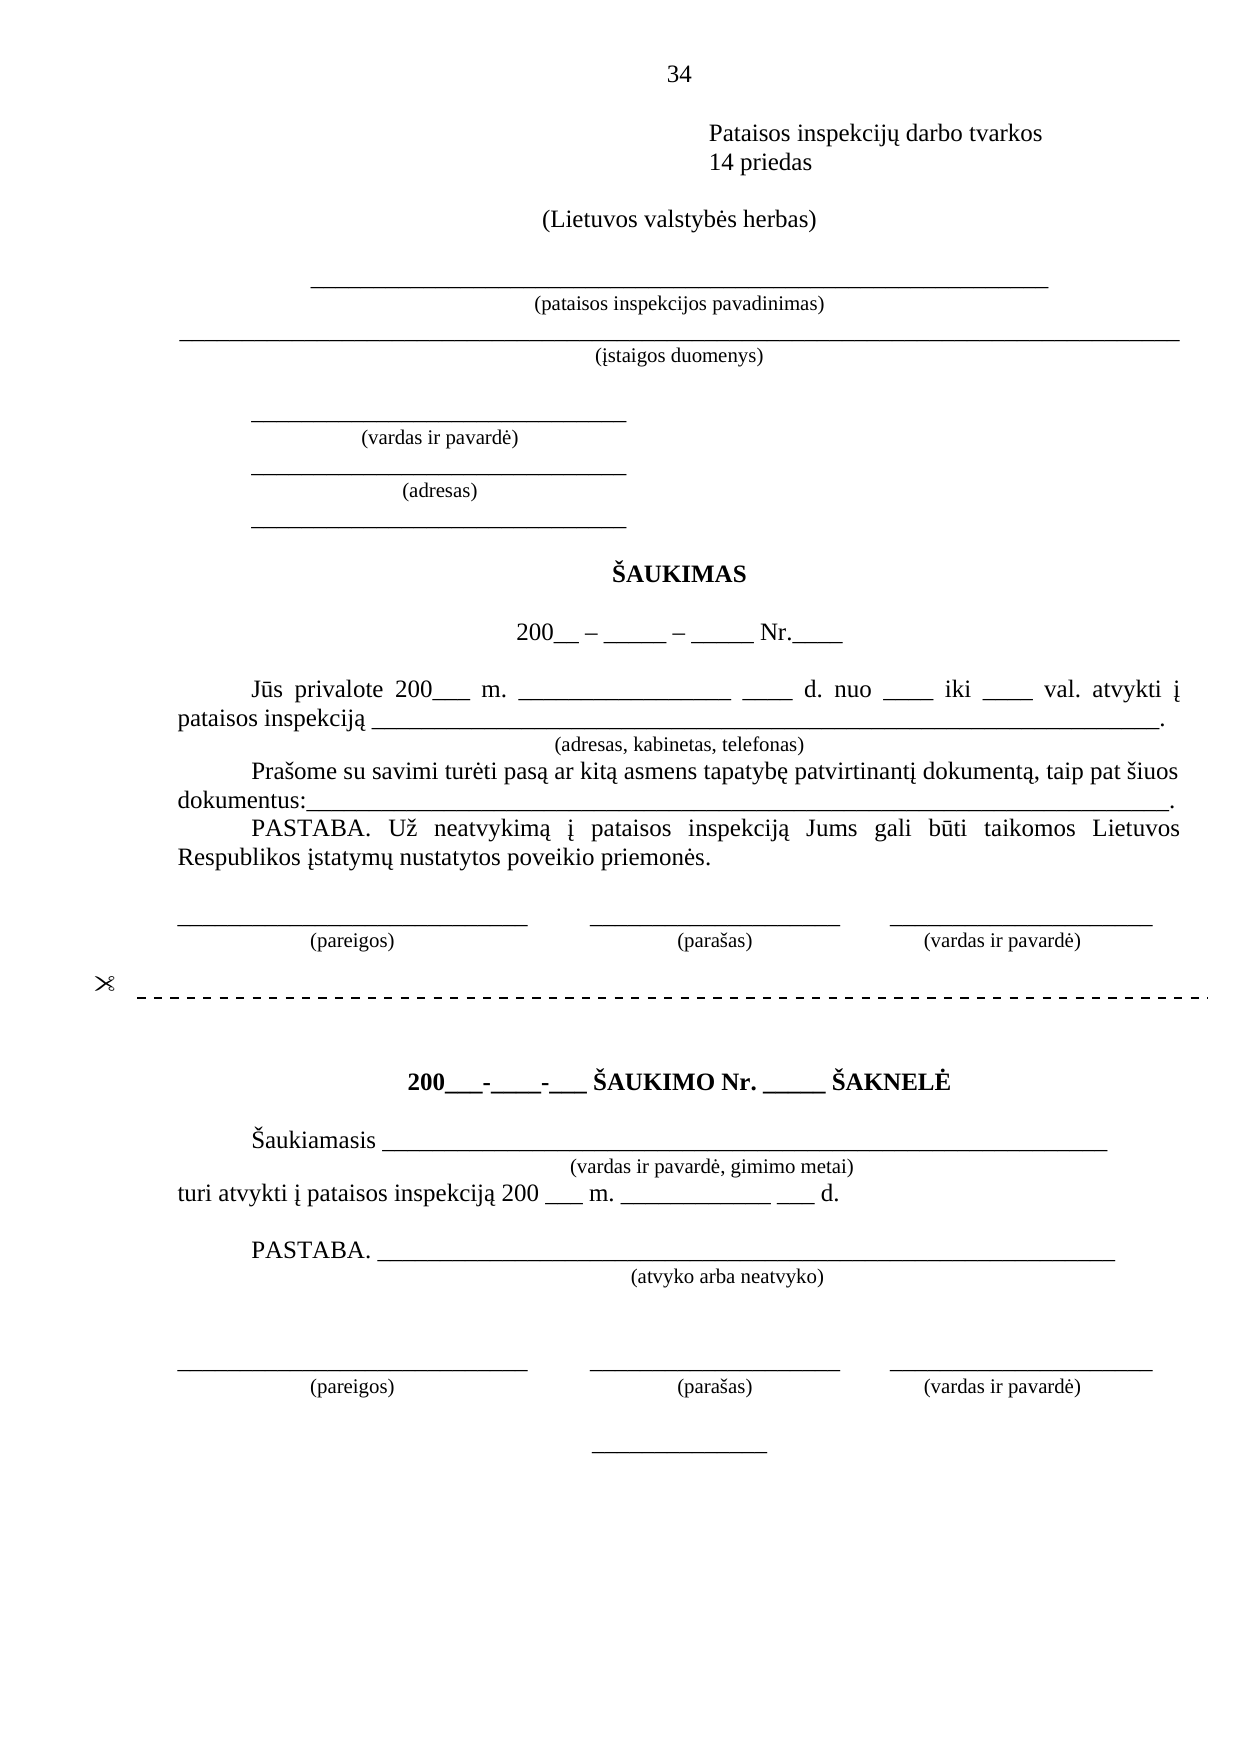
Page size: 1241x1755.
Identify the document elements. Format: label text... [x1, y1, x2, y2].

text (pareigos) (parašas) (vardas ir pavardė) [177, 1374, 1181, 1398]
text ____________________________ ____________________ _____________________ [177, 1346, 1181, 1374]
text (adresas) [177, 478, 1181, 502]
text turi atvykti į pataisos inspekciją 200 ___ m. ____________ ___ d. [177, 1178, 1181, 1207]
text Jūs privalote 200___ m. _________________ ____ d. nuo ____ iki ____ val. atvykti į pataisos inspekciją _______________________________________________________________. [177, 674, 1181, 732]
text ___________________________________________________________ [177, 262, 1181, 291]
text ____________________________ ____________________ _____________________ [177, 900, 1181, 928]
text (adresas, kabinetas, telefonas) [177, 732, 1181, 756]
text 200__ – _____ – _____ Nr.____ [177, 617, 1181, 646]
text (vardas ir pavardė, gimimo metai) [496, 1154, 1181, 1178]
text (pataisos inspekcijos pavadinimas) [177, 291, 1181, 315]
text (įstaigos duomenys) [177, 343, 1181, 367]
text 200___-____-___ ŠAUKIMO Nr. _____ ŠAKNELĖ [177, 1067, 1181, 1096]
text PASTABA. ___________________________________________________________ [177, 1235, 1181, 1264]
text Šaukiamasis __________________________________________________________ [177, 1125, 1181, 1154]
text (Lietuvos valstybės herbas) [177, 204, 1181, 233]
text ______________________________ [177, 396, 1181, 425]
text ______________________________ [177, 502, 1181, 531]
text Prašome su savimi turėti pasą ar kitą asmens tapatybę patvirtinantį dokumentą, taip pat šiuos dokumentus:_____________________________________________________________________. [177, 756, 1181, 813]
text (atvyko arba neatvyko) [177, 1264, 1181, 1288]
text (pareigos) (parašas) (vardas ir pavardė) [177, 928, 1181, 952]
text PASTABA. Už neatvykimą į pataisos inspekciją Jums gali būti taikomos Lietuvos Respublikos įstatymų nustatytos poveikio priemonės. [177, 813, 1181, 871]
text ______________________________ [177, 449, 1181, 478]
text ________________________________________________________________________________ [177, 315, 1181, 343]
text ŠAUKIMAS [177, 559, 1181, 588]
text ______________ [177, 1427, 1181, 1456]
text (vardas ir pavardė) [177, 425, 1181, 449]
text  [94, 975, 117, 994]
text 14 priedas [177, 147, 1181, 176]
text Pataisos inspekcijų darbo tvarkos [709, 118, 1181, 147]
